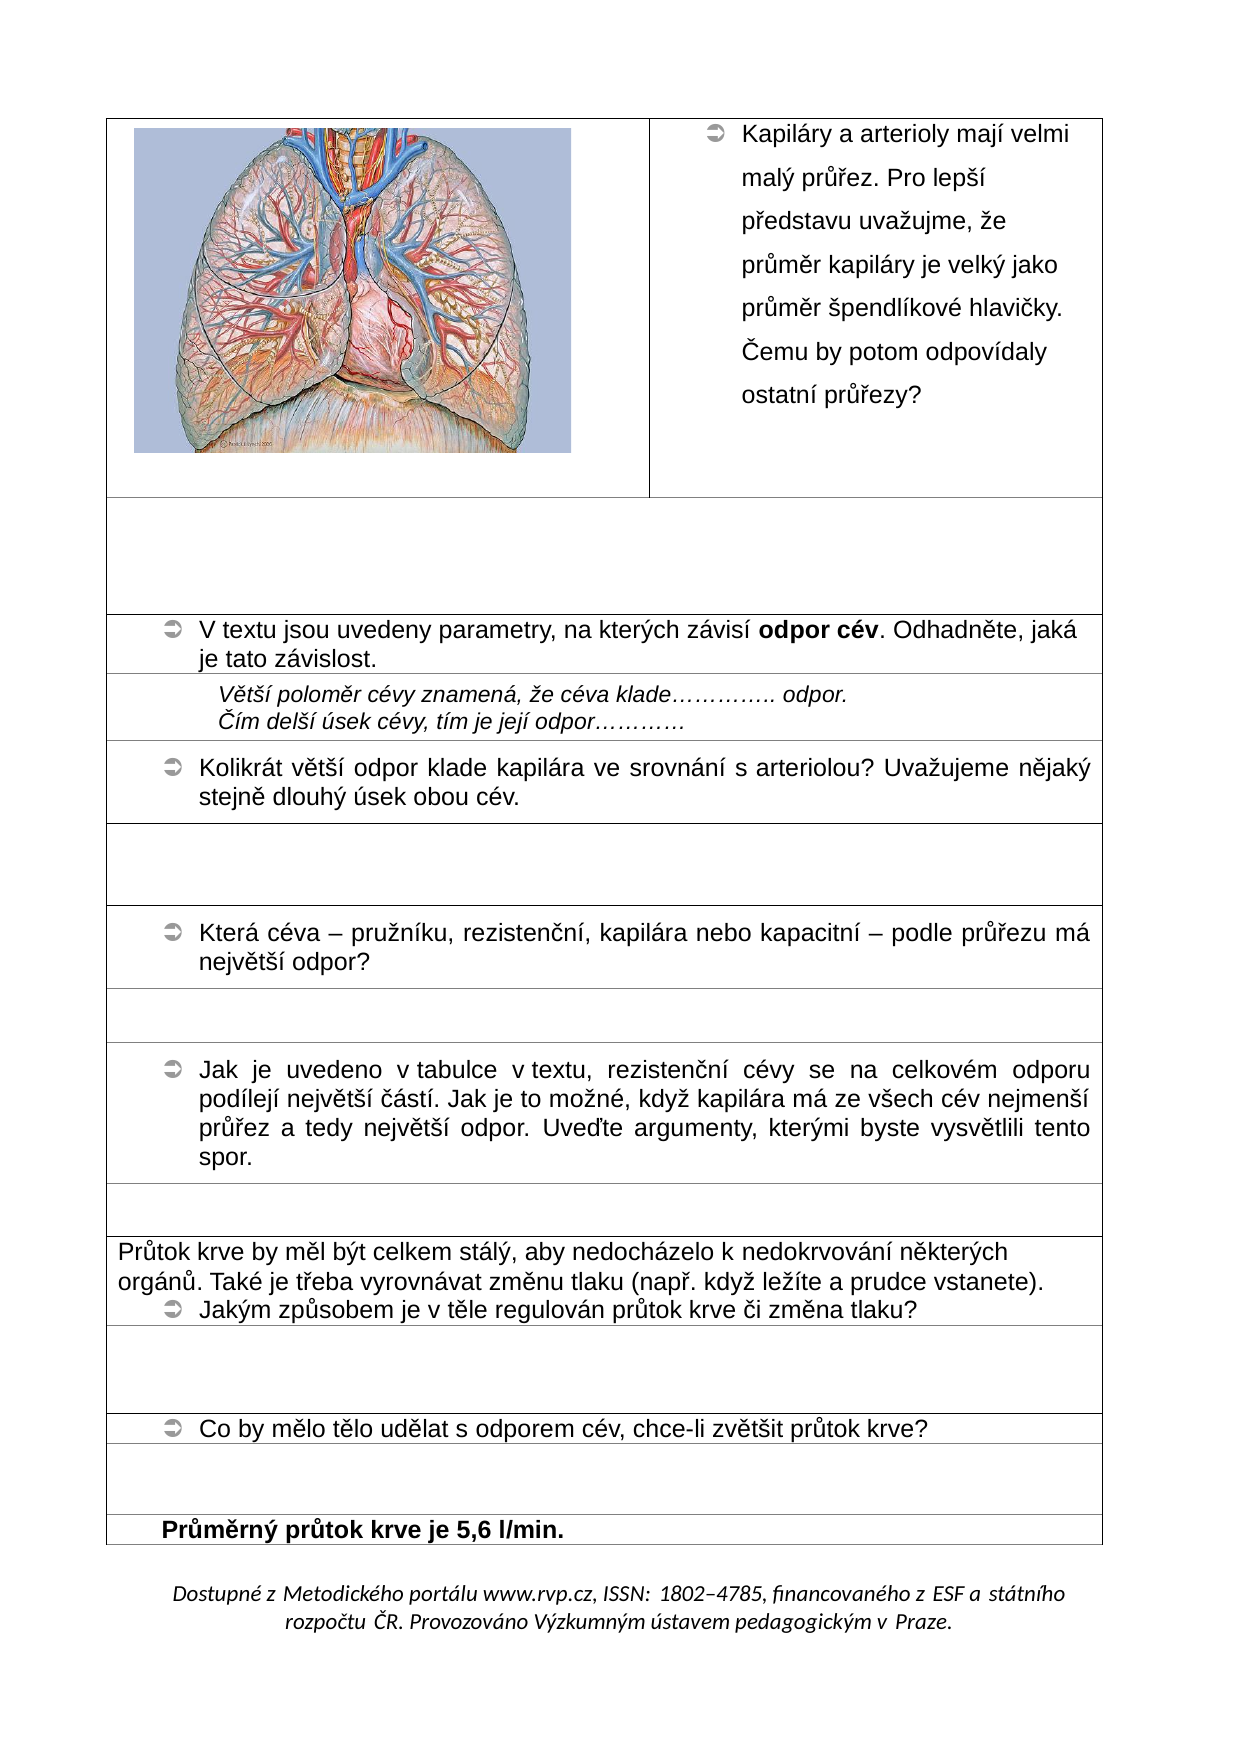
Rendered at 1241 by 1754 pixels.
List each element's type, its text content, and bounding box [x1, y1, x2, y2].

picture [134, 128, 572, 453]
table_cell Jak je uvedeno v tabulce v textu, rezistenční cévy se na celkovém odporu podílejí největší částí. Jak je to možné, když kapilára má ze všech cév nejmenší průřez a tedy největší odpor. Uveďte argumenty, kterými byste vysvětlili tento spor. [107, 1043, 1102, 1183]
table_cell [107, 498, 1102, 614]
table_cell [107, 1326, 1102, 1413]
table_cell V textu jsou uvedeny parametry, na kterých závisí odpor cév. Odhadněte, jaká je tato závislost. [107, 615, 1102, 673]
table_cell Která céva – pružníku, rezistenční, kapilára nebo kapacitní – podle průřezu má největší odpor? [107, 906, 1102, 988]
table_cell Co by mělo tělo udělat s odporem cév, chce-li zvětšit průtok krve? [107, 1414, 1102, 1443]
table_cell [107, 1444, 1102, 1513]
table_cell Kolikrát větší odpor klade kapilára ve srovnání s arteriolou? Uvažujeme nějaký stejně dlouhý úsek obou cév. [107, 741, 1102, 823]
table_cell [107, 989, 1102, 1042]
table_cell Větší poloměr cévy znamená, že céva klade………….. odpor. Čím delší úsek cévy, tím je její odpor………… [107, 674, 1102, 740]
table_cell [107, 1184, 1102, 1236]
table_cell [107, 824, 1102, 905]
table_cell [107, 119, 649, 497]
table_cell Kapiláry a arterioly mají velmi malý průřez. Pro lepší představu uvažujme, že průměr kapiláry je velký jako průměr špendlíkové hlavičky. Čemu by potom odpovídaly ostatní průřezy? [650, 119, 1102, 497]
table_cell Průtok krve by měl být celkem stálý, aby nedocházelo k nedokrvování některých orgánů. Také je třeba vyrovnávat změnu tlaku (např. když ležíte a prudce vstanete). Jakým způsobem je v těle regulován průtok krve či změna tlaku? [107, 1237, 1102, 1324]
table_cell Průměrný průtok krve je 5,6 l/min. Určete, jakou průměrnou rychlostí proudí krev ve velkých tepnách. Můžete počítat v jednotkách cm/s. [107, 1515, 1102, 1544]
